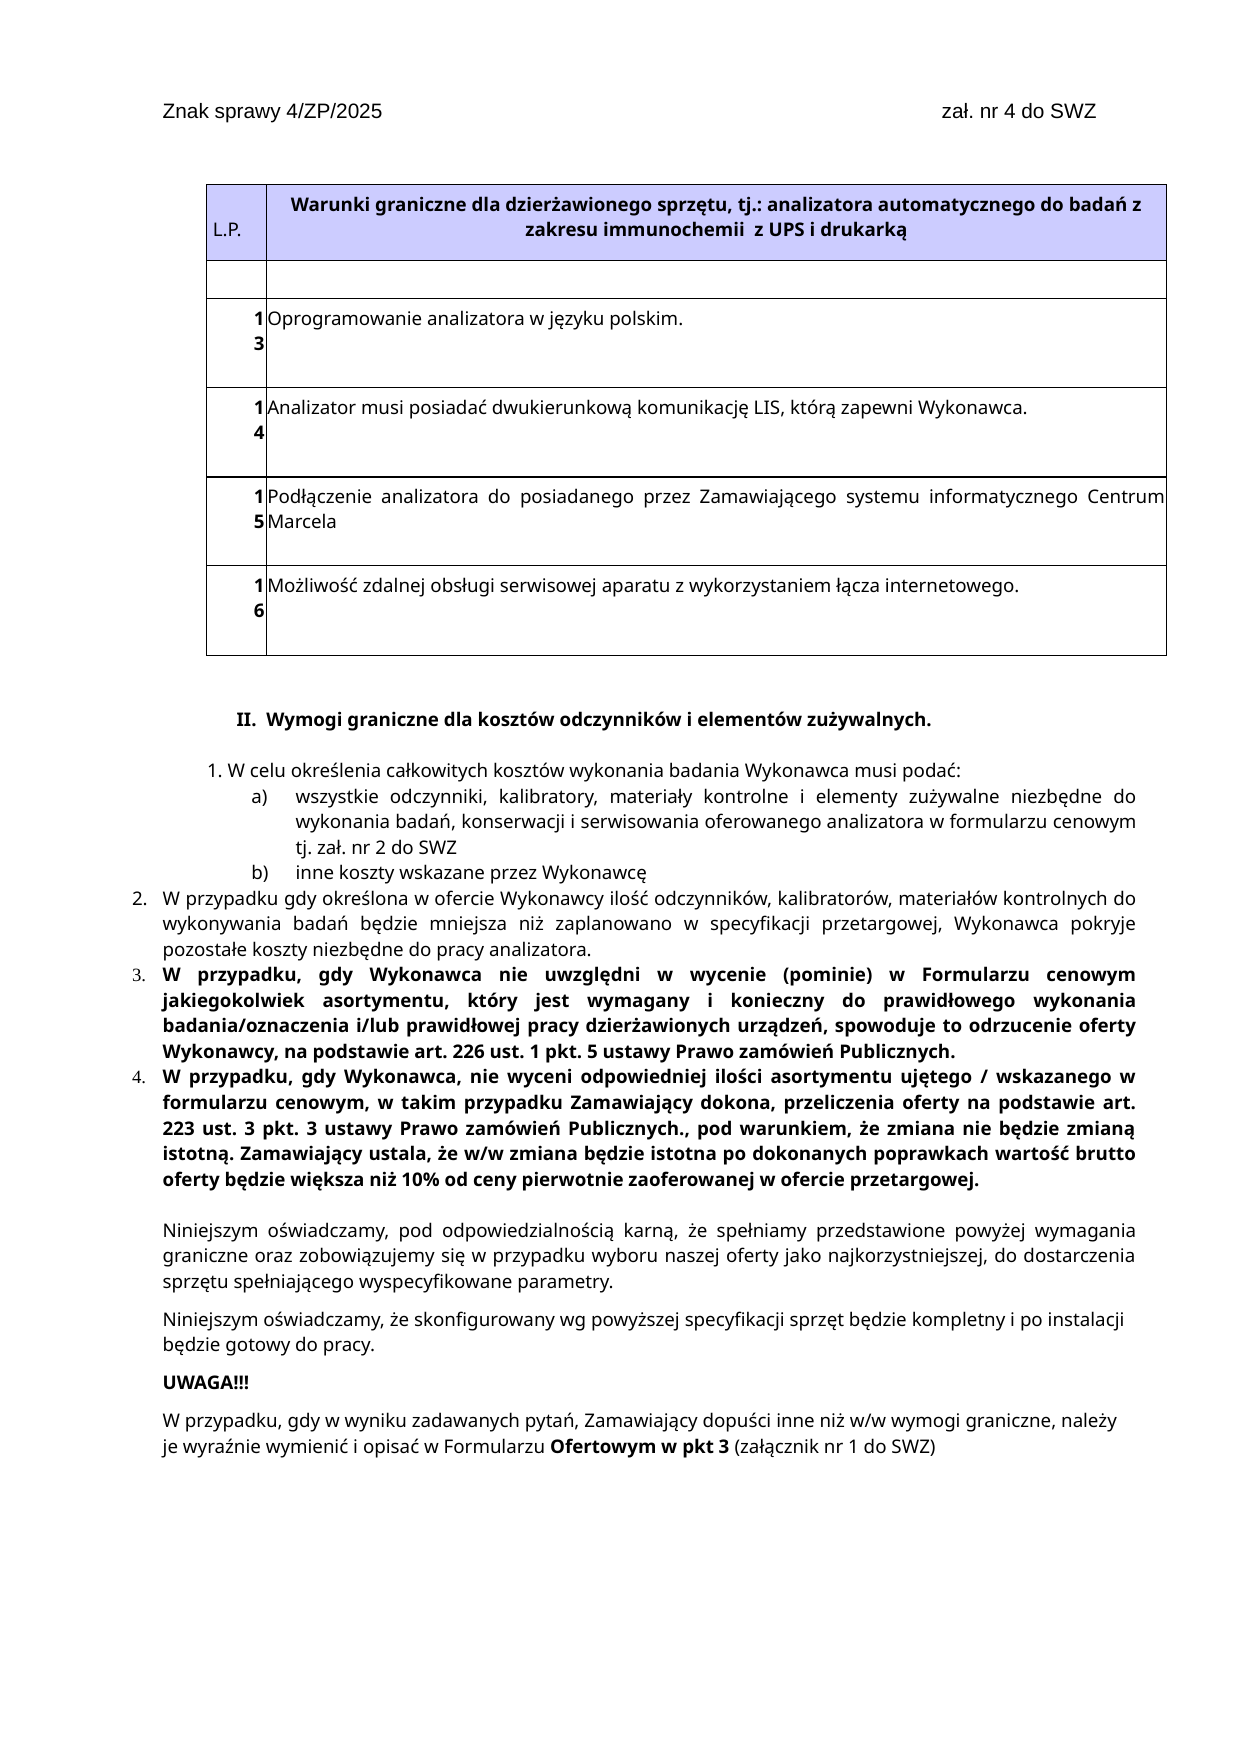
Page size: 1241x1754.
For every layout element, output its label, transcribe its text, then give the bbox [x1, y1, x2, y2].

text 1. W celu określenia całkowitych kosztów wykonania badania Wykonawca musi podać: [162, 758, 1137, 783]
table_cell [207, 299, 266, 387]
text Niniejszym oświadczamy, pod odpowiedzialnością karną, że spełniamy przedstawione powyżej wymagania graniczne oraz zobowiązujemy się w przypadku wyboru naszej oferty jako najkorzystniejszej, do dostarczenia sprzętu spełniającego wyspecyfikowane parametry. [162, 1217, 1137, 1293]
list W przypadku gdy określona w ofercie Wykonawcy ilość odczynników, kalibratorów, materiałów kontrolnych do wykonywania badań będzie mniejsza niż zaplanowano w specyfikacji przetargowej, Wykonawca pokryje pozostałe koszty niezbędne do pracy analizatora. [132, 885, 1137, 962]
table_cell Oprogramowanie analizatora w języku polskim. [267, 299, 1166, 387]
table_header Warunki graniczne dla dzierżawionego sprzętu, tj.: analizatora automatycznego do badań z zakresu immunochemii z UPS i drukarką [267, 185, 1166, 260]
table_cell Analizator musi posiadać dwukierunkową komunikację LIS, którą zapewni Wykonawca. [267, 388, 1166, 476]
text W przypadku, gdy w wyniku zadawanych pytań, Zamawiający dopuści inne niż w/w wymogi graniczne, należy je wyraźnie wymienić i opisać w Formularzu Ofertowym w pkt 3 (załącznik nr 1 do SWZ) [162, 1408, 1137, 1459]
table_cell [207, 388, 266, 476]
text UWAGA!!! [162, 1369, 1137, 1395]
list W przypadku, gdy Wykonawca nie uwzględni w wycenie (pominie) w Formularzu cenowym jakiegokolwiek asortymentu, który jest wymagany i konieczny do prawidłowego wykonania badania/oznaczenia i/lub prawidłowej pracy dzierżawionych urządzeń, spowoduje to odrzucenie oferty Wykonawcy, na podstawie art. 226 ust. 1 pkt. 5 ustawy Prawo zamówień Publicznych. [132, 962, 1137, 1064]
table_header L.P. [207, 185, 266, 260]
list inne koszty wskazane przez Wykonawcę [251, 860, 1137, 885]
table_cell [207, 566, 266, 654]
list wszystkie odczynniki, kalibratory, materiały kontrolne i elementy zużywalne niezbędne do wykonania badań, konserwacji i serwisowania oferowanego analizatora w formularzu cenowym tj. zał. nr 2 do SWZ [251, 783, 1137, 860]
table_cell [207, 478, 266, 565]
list W przypadku, gdy Wykonawca, nie wyceni odpowiedniej ilości asortymentu ujętego / wskazanego w formularzu cenowym, w takim przypadku Zamawiający dokona, przeliczenia oferty na podstawie art. 223 ust. 3 pkt. 3 ustawy Prawo zamówień Publicznych., pod warunkiem, że zmiana nie będzie zmianą istotną. Zamawiający ustala, że w/w zmiana będzie istotna po dokonanych poprawkach wartość brutto oferty będzie większa niż 10% od ceny pierwotnie zaoferowanej w ofercie przetargowej. [132, 1064, 1137, 1191]
table_cell [207, 261, 266, 298]
table_cell [267, 261, 1166, 298]
table_cell Podłączenie analizatora do posiadanego przez Zamawiającego systemu informatycznego Centrum Marcela [267, 478, 1166, 565]
table_cell Możliwość zdalnej obsługi serwisowej aparatu z wykorzystaniem łącza internetowego. [267, 566, 1166, 654]
text Niniejszym oświadczamy, że skonfigurowany wg powyższej specyfikacji sprzęt będzie kompletny i po instalacji będzie gotowy do pracy. [162, 1306, 1137, 1357]
list Wymogi graniczne dla kosztów odczynników i elementów zużywalnych. [236, 707, 1137, 732]
